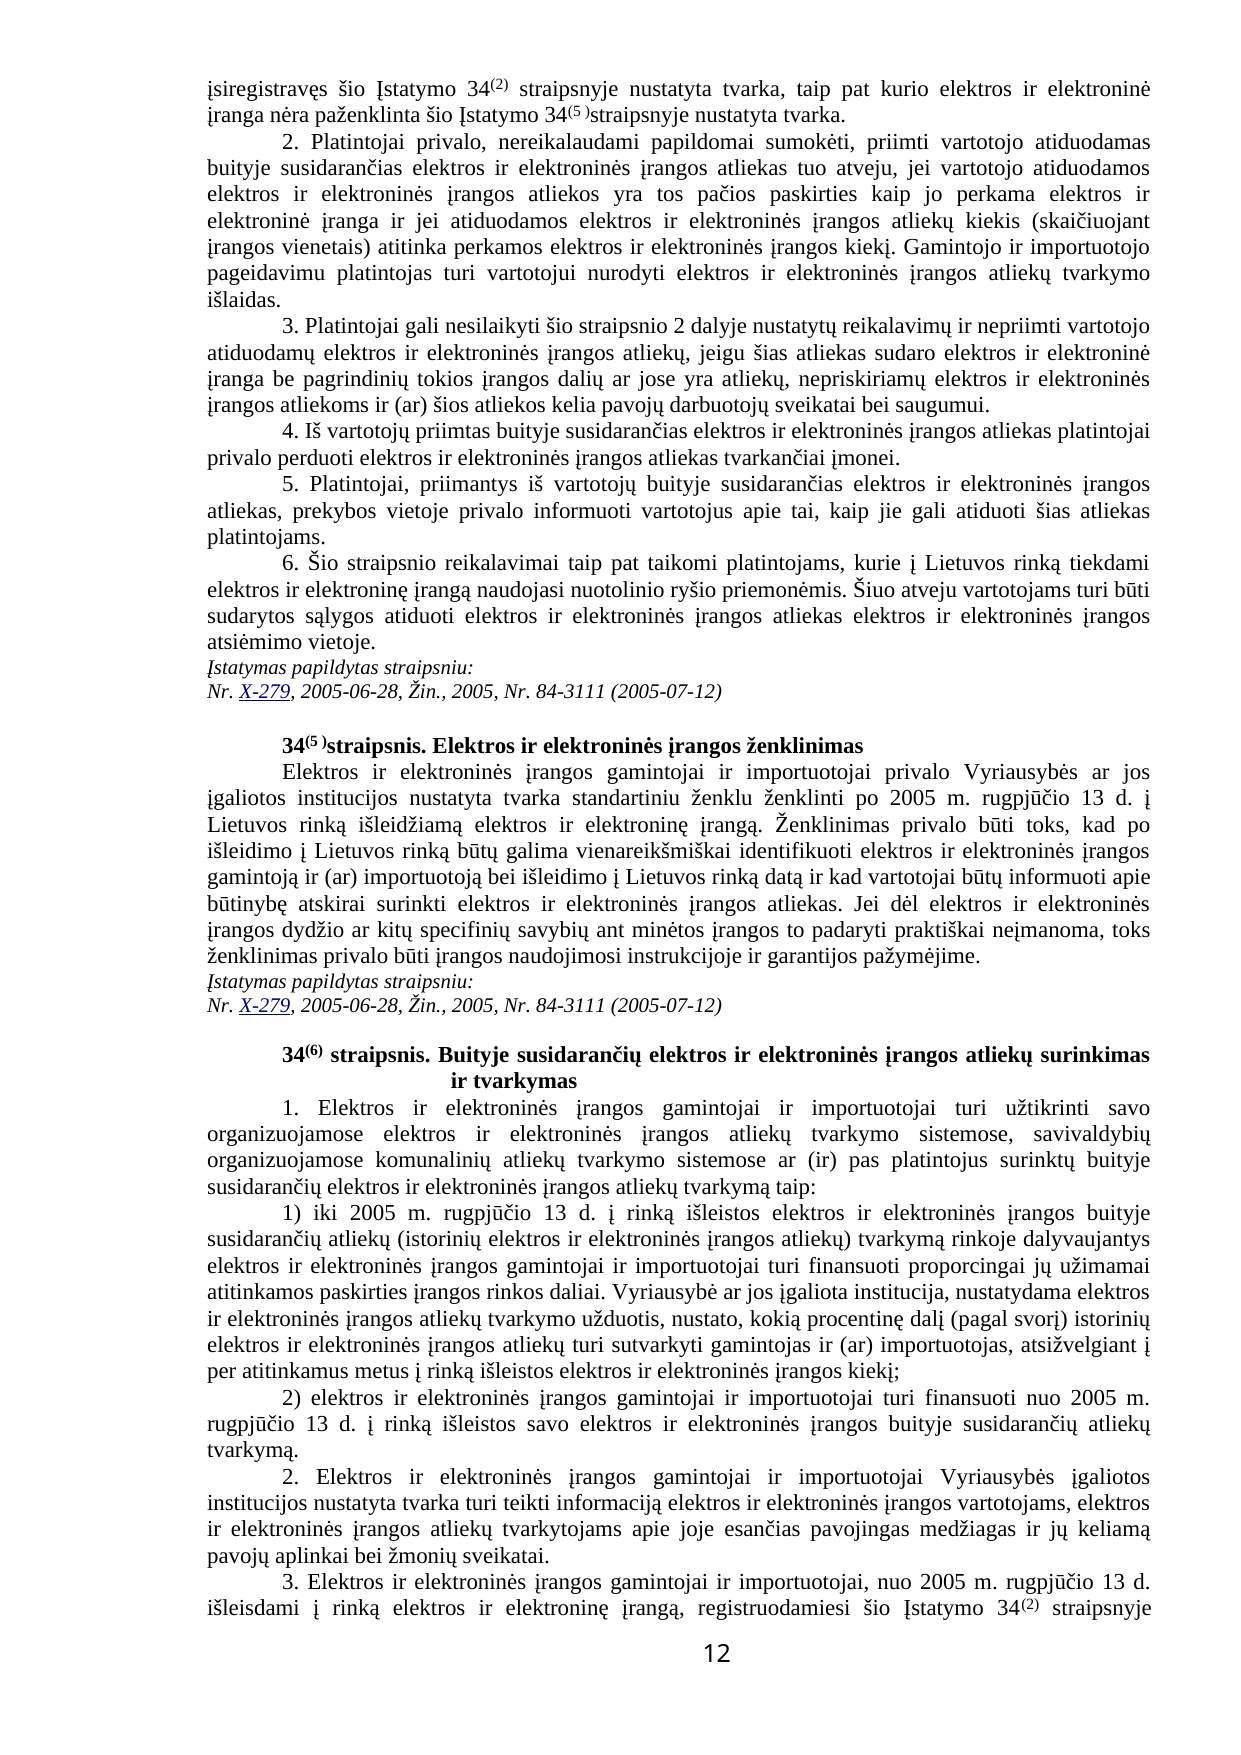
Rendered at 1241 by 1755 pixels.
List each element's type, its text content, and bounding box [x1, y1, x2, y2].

text Nr. X-279, 2005-06-28, Žin., 2005, Nr. 84-3111 (2005-07-12) [207, 993, 1152, 1017]
text įsiregistravęs šio Įstatymo 34(2) straipsnyje nustatyta tvarka, taip pat kurio elektros ir elektroninė įranga nėra paženklinta šio Įstatymo 34(5 )straipsnyje nustatyta tvarka. [207, 75, 1152, 128]
text 34(5 )straipsnis. Elektros ir elektroninės įrangos ženklinimas [207, 732, 1152, 758]
text 3. Elektros ir elektroninės įrangos gamintojai ir importuotojai, nuo 2005 m. rugpjūčio 13 d. išleisdami į rinką elektros ir elektroninę įrangą, registruodamiesi šio Įstatymo 34(2) straipsnyje [207, 1568, 1152, 1621]
text Nr. X-279, 2005-06-28, Žin., 2005, Nr. 84-3111 (2005-07-12) [207, 679, 1152, 703]
text Elektros ir elektroninės įrangos gamintojai ir importuotojai privalo Vyriausybės ar jos įgaliotos institucijos nustatyta tvarka standartiniu ženklu ženklinti po 2005 m. rugpjūčio 13 d. į Lietuvos rinką išleidžiamą elektros ir elektroninę įrangą. Ženklinimas privalo būti toks, kad po išleidimo į Lietuvos rinką būtų galima vienareikšmiškai identifikuoti elektros ir elektroninės įrangos gamintoją ir (ar) importuotoją bei išleidimo į Lietuvos rinką datą ir kad vartotojai būtų informuoti apie būtinybę atskirai surinkti elektros ir elektroninės įrangos atliekas. Jei dėl elektros ir elektroninės įrangos dydžio ar kitų specifinių savybių ant minėtos įrangos to padaryti praktiškai neįmanoma, toks ženklinimas privalo būti įrangos naudojimosi instrukcijoje ir garantijos pažymėjime. [207, 758, 1152, 969]
text 1. Elektros ir elektroninės įrangos gamintojai ir importuotojai turi užtikrinti savo organizuojamose elektros ir elektroninės įrangos atliekų tvarkymo sistemose, savivaldybių organizuojamose komunalinių atliekų tvarkymo sistemose ar (ir) pas platintojus surinktų buityje susidarančių elektros ir elektroninės įrangos atliekų tvarkymą taip: [207, 1094, 1152, 1199]
text Įstatymas papildytas straipsniu: [207, 655, 1152, 679]
text Įstatymas papildytas straipsniu: [207, 969, 1152, 993]
text 4. Iš vartotojų priimtas buityje susidarančias elektros ir elektroninės įrangos atliekas platintojai privalo perduoti elektros ir elektroninės įrangos atliekas tvarkančiai įmonei. [207, 418, 1152, 470]
text 2. Platintojai privalo, nereikalaudami papildomai sumokėti, priimti vartotojo atiduodamas buityje susidarančias elektros ir elektroninės įrangos atliekas tuo atveju, jei vartotojo atiduodamos elektros ir elektroninės įrangos atliekos yra tos pačios paskirties kaip jo perkama elektros ir elektroninė įranga ir jei atiduodamos elektros ir elektroninės įrangos atliekų kiekis (skaičiuojant įrangos vienetais) atitinka perkamos elektros ir elektroninės įrangos kiekį. Gamintojo ir importuotojo pageidavimu platintojas turi vartotojui nurodyti elektros ir elektroninės įrangos atliekų tvarkymo išlaidas. [207, 128, 1152, 312]
text 1) iki 2005 m. rugpjūčio 13 d. į rinką išleistos elektros ir elektroninės įrangos buityje susidarančių atliekų (istorinių elektros ir elektroninės įrangos atliekų) tvarkymą rinkoje dalyvaujantys elektros ir elektroninės įrangos gamintojai ir importuotojai turi finansuoti proporcingai jų užimamai atitinkamos paskirties įrangos rinkos daliai. Vyriausybė ar jos įgaliota institucija, nustatydama elektros ir elektroninės įrangos atliekų tvarkymo užduotis, nustato, kokią procentinę dalį (pagal svorį) istorinių elektros ir elektroninės įrangos atliekų turi sutvarkyti gamintojas ir (ar) importuotojas, atsižvelgiant į per atitinkamus metus į rinką išleistos elektros ir elektroninės įrangos kiekį; [207, 1199, 1152, 1384]
text 2) elektros ir elektroninės įrangos gamintojai ir importuotojai turi finansuoti nuo 2005 m. rugpjūčio 13 d. į rinką išleistos savo elektros ir elektroninės įrangos buityje susidarančių atliekų tvarkymą. [207, 1384, 1152, 1463]
text 3. Platintojai gali nesilaikyti šio straipsnio 2 dalyje nustatytų reikalavimų ir nepriimti vartotojo atiduodamų elektros ir elektroninės įrangos atliekų, jeigu šias atliekas sudaro elektros ir elektroninė įranga be pagrindinių tokios įrangos dalių ar jose yra atliekų, nepriskiriamų elektros ir elektroninės įrangos atliekoms ir (ar) šios atliekos kelia pavojų darbuotojų sveikatai bei saugumui. [207, 312, 1152, 418]
text 5. Platintojai, priimantys iš vartotojų buityje susidarančias elektros ir elektroninės įrangos atliekas, prekybos vietoje privalo informuoti vartotojus apie tai, kaip jie gali atiduoti šias atliekas platintojams. [207, 470, 1152, 549]
text 2. Elektros ir elektroninės įrangos gamintojai ir importuotojai Vyriausybės įgaliotos institucijos nustatyta tvarka turi teikti informaciją elektros ir elektroninės įrangos vartotojams, elektros ir elektroninės įrangos atliekų tvarkytojams apie joje esančias pavojingas medžiagas ir jų keliamą pavojų aplinkai bei žmonių sveikatai. [207, 1463, 1152, 1568]
text 6. Šio straipsnio reikalavimai taip pat taikomi platintojams, kurie į Lietuvos rinką tiekdami elektros ir elektroninę įrangą naudojasi nuotolinio ryšio priemonėmis. Šiuo atveju vartotojams turi būti sudarytos sąlygos atiduoti elektros ir elektroninės įrangos atliekas elektros ir elektroninės įrangos atsiėmimo vietoje. [207, 549, 1152, 655]
text 34(6) straipsnis. Buityje susidarančių elektros ir elektroninės įrangos atliekų surinkimas ir tvarkymas [282, 1041, 1152, 1094]
